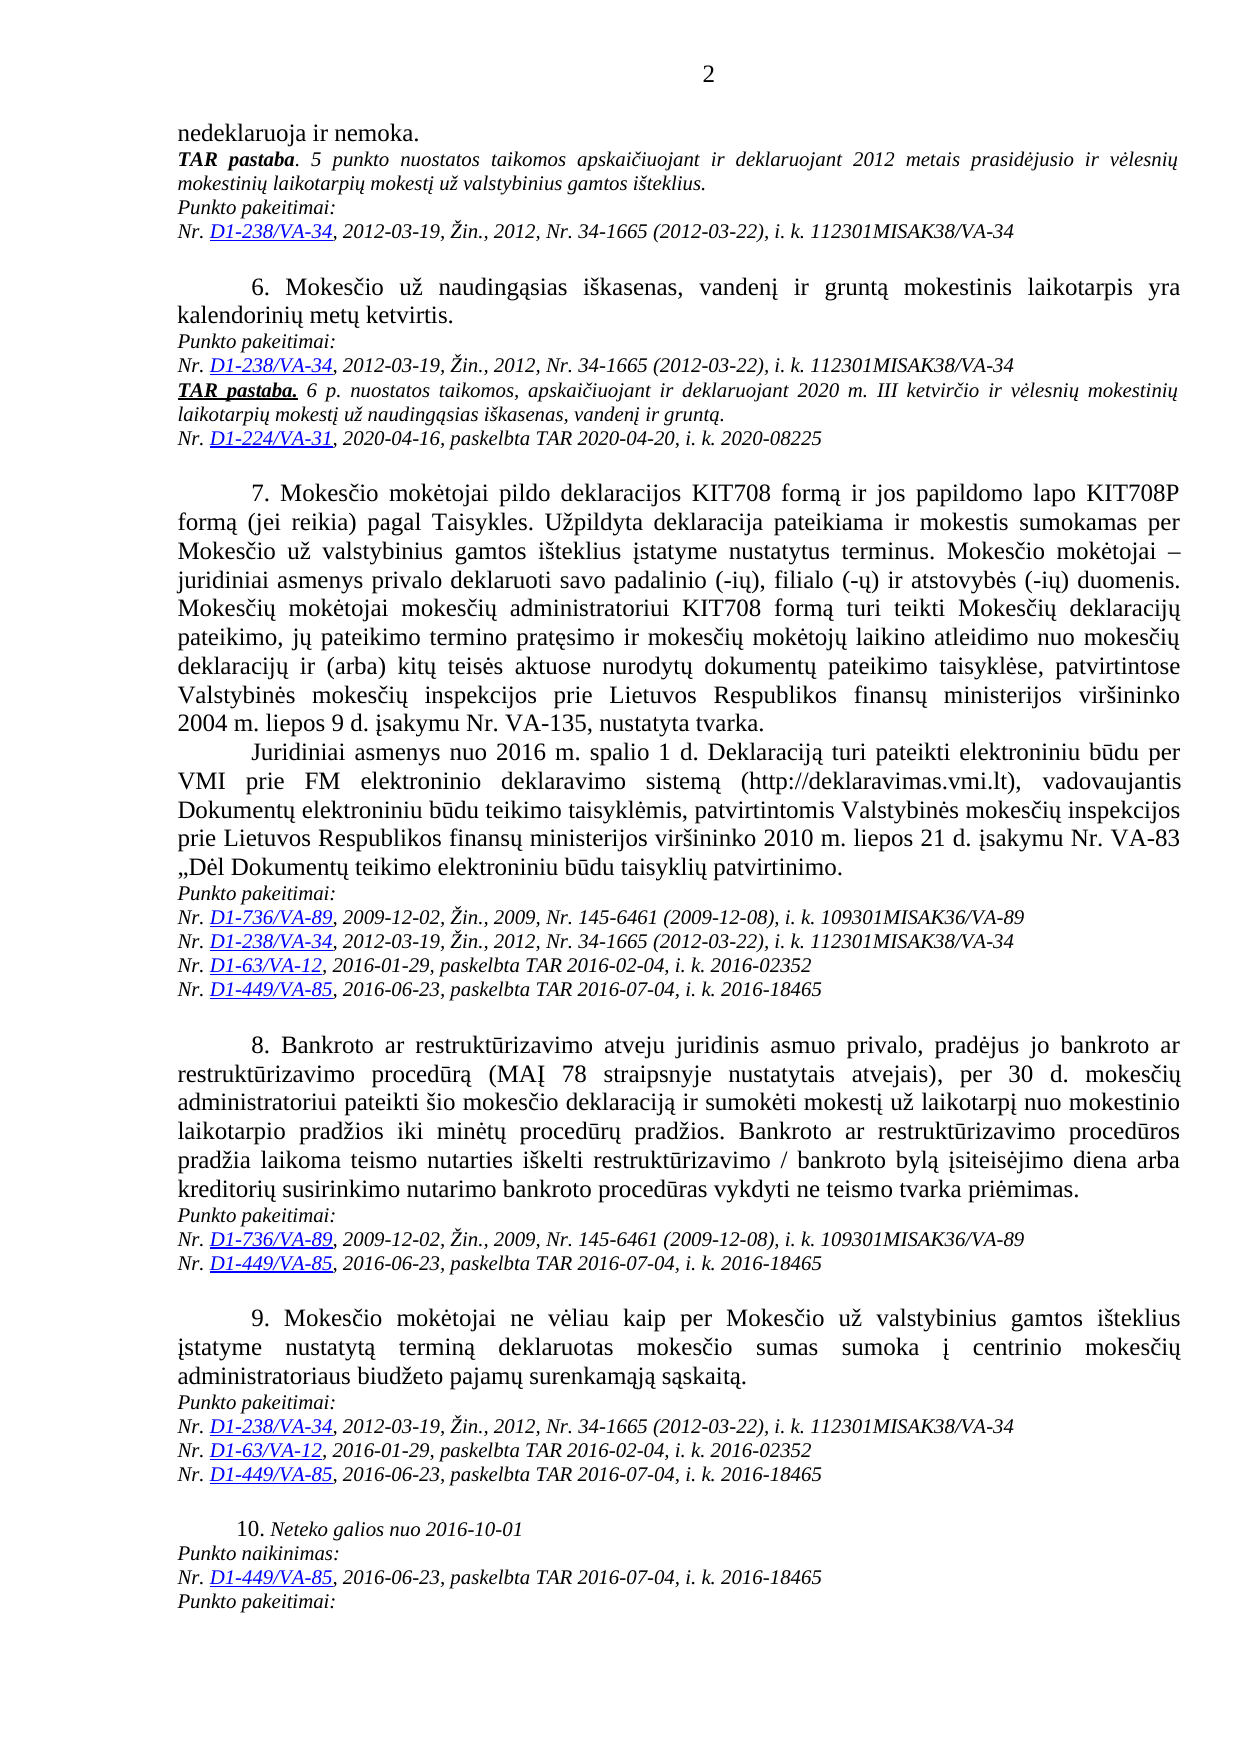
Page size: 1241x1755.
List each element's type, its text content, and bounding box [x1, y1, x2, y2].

text Nr. D1-224/VA-31, 2020-04-16, paskelbta TAR 2020-04-20, i. k. 2020-08225 [177, 426, 1181, 450]
text nedeklaruoja ir nemoka. [177, 118, 1181, 147]
text Nr. D1-238/VA-34, 2012-03-19, Žin., 2012, Nr. 34-1665 (2012-03-22), i. k. 112301MISAK38/VA-34 [177, 219, 1181, 243]
text Nr. D1-736/VA-89, 2009-12-02, Žin., 2009, Nr. 145-6461 (2009-12-08), i. k. 109301MISAK36/VA-89 [177, 905, 1181, 929]
text Juridiniai asmenys nuo 2016 m. spalio 1 d. Deklaraciją turi pateikti elektroniniu būdu per VMI prie FM elektroninio deklaravimo sistemą (http://deklaravimas.vmi.lt), vadovaujantis Dokumentų elektroniniu būdu teikimo taisyklėmis, patvirtintomis Valstybinės mokesčių inspekcijos prie Lietuvos Respublikos finansų ministerijos viršininko 2010 m. liepos 21 d. įsakymu Nr. VA-83 „Dėl Dokumentų teikimo elektroniniu būdu taisyklių patvirtinimo. [177, 737, 1181, 881]
text Punkto pakeitimai: [177, 881, 1181, 905]
text Punkto pakeitimai: [177, 329, 1181, 353]
text Punkto naikinimas: [177, 1541, 1181, 1565]
text 6. Mokesčio už naudingąsias iškasenas, vandenį ir gruntą mokestinis laikotarpis yra kalendorinių metų ketvirtis. [177, 272, 1181, 329]
text Nr. D1-449/VA-85, 2016-06-23, paskelbta TAR 2016-07-04, i. k. 2016-18465 [177, 1251, 1181, 1275]
text Nr. D1-449/VA-85, 2016-06-23, paskelbta TAR 2016-07-04, i. k. 2016-18465 [177, 977, 1181, 1001]
text Punkto pakeitimai: [177, 1202, 1181, 1227]
text Nr. D1-63/VA-12, 2016-01-29, paskelbta TAR 2016-02-04, i. k. 2016-02352 [177, 953, 1181, 977]
text Nr. D1-449/VA-85, 2016-06-23, paskelbta TAR 2016-07-04, i. k. 2016-18465 [177, 1565, 1181, 1589]
text 8. Bankroto ar restruktūrizavimo atveju juridinis asmuo privalo, pradėjus jo bankroto ar restruktūrizavimo procedūrą (MAĮ 78 straipsnyje nustatytais atvejais), per 30 d. mokesčių administratoriui pateikti šio mokesčio deklaraciją ir sumokėti mokestį už laikotarpį nuo mokestinio laikotarpio pradžios iki minėtų procedūrų pradžios. Bankroto ar restruktūrizavimo procedūros pradžia laikoma teismo nutarties iškelti restruktūrizavimo / bankroto bylą įsiteisėjimo diena arba kreditorių susirinkimo nutarimo bankroto procedūras vykdyti ne teismo tvarka priėmimas. [177, 1030, 1181, 1202]
text Nr. D1-449/VA-85, 2016-06-23, paskelbta TAR 2016-07-04, i. k. 2016-18465 [177, 1462, 1181, 1486]
text Nr. D1-736/VA-89, 2009-12-02, Žin., 2009, Nr. 145-6461 (2009-12-08), i. k. 109301MISAK36/VA-89 [177, 1227, 1181, 1251]
text Nr. D1-63/VA-12, 2016-01-29, paskelbta TAR 2016-02-04, i. k. 2016-02352 [177, 1438, 1181, 1462]
text 10. Neteko galios nuo 2016-10-01 [177, 1515, 1181, 1541]
text Nr. D1-238/VA-34, 2012-03-19, Žin., 2012, Nr. 34-1665 (2012-03-22), i. k. 112301MISAK38/VA-34 [177, 929, 1181, 953]
text Nr. D1-238/VA-34, 2012-03-19, Žin., 2012, Nr. 34-1665 (2012-03-22), i. k. 112301MISAK38/VA-34 [177, 353, 1181, 377]
text TAR pastaba. 5 punkto nuostatos taikomos apskaičiuojant ir deklaruojant 2012 metais prasidėjusio ir vėlesnių mokestinių laikotarpių mokestį už valstybinius gamtos išteklius. [177, 147, 1181, 195]
text 9. Mokesčio mokėtojai ne vėliau kaip per Mokesčio už valstybinius gamtos išteklius įstatyme nustatytą terminą deklaruotas mokesčio sumas sumoka į centrinio mokesčių administratoriaus biudžeto pajamų surenkamąją sąskaitą. [177, 1303, 1181, 1390]
text TAR pastaba. 6 p. nuostatos taikomos, apskaičiuojant ir deklaruojant 2020 m. III ketvirčio ir vėlesnių mokestinių laikotarpių mokestį už naudingąsias iškasenas, vandenį ir gruntą. [177, 377, 1181, 426]
text Punkto pakeitimai: [177, 195, 1181, 219]
text Punkto pakeitimai: [177, 1589, 1181, 1613]
text Punkto pakeitimai: [177, 1390, 1181, 1414]
text Nr. D1-238/VA-34, 2012-03-19, Žin., 2012, Nr. 34-1665 (2012-03-22), i. k. 112301MISAK38/VA-34 [177, 1414, 1181, 1438]
text 7. Mokesčio mokėtojai pildo deklaracijos KIT708 formą ir jos papildomo lapo KIT708P formą (jei reikia) pagal Taisykles. Užpildyta deklaracija pateikiama ir mokestis sumokamas per Mokesčio už valstybinius gamtos išteklius įstatyme nustatytus terminus. Mokesčio mokėtojai – juridiniai asmenys privalo deklaruoti savo padalinio (-ių), filialo (-ų) ir atstovybės (-ių) duomenis. Mokesčių mokėtojai mokesčių administratoriui KIT708 formą turi teikti Mokesčių deklaracijų pateikimo, jų pateikimo termino pratęsimo ir mokesčių mokėtojų laikino atleidimo nuo mokesčių deklaracijų ir (arba) kitų teisės aktuose nurodytų dokumentų pateikimo taisyklėse, patvirtintose Valstybinės mokesčių inspekcijos prie Lietuvos Respublikos finansų ministerijos viršininko 2004 m. liepos 9 d. įsakymu Nr. VA-135, nustatyta tvarka. [177, 478, 1181, 737]
